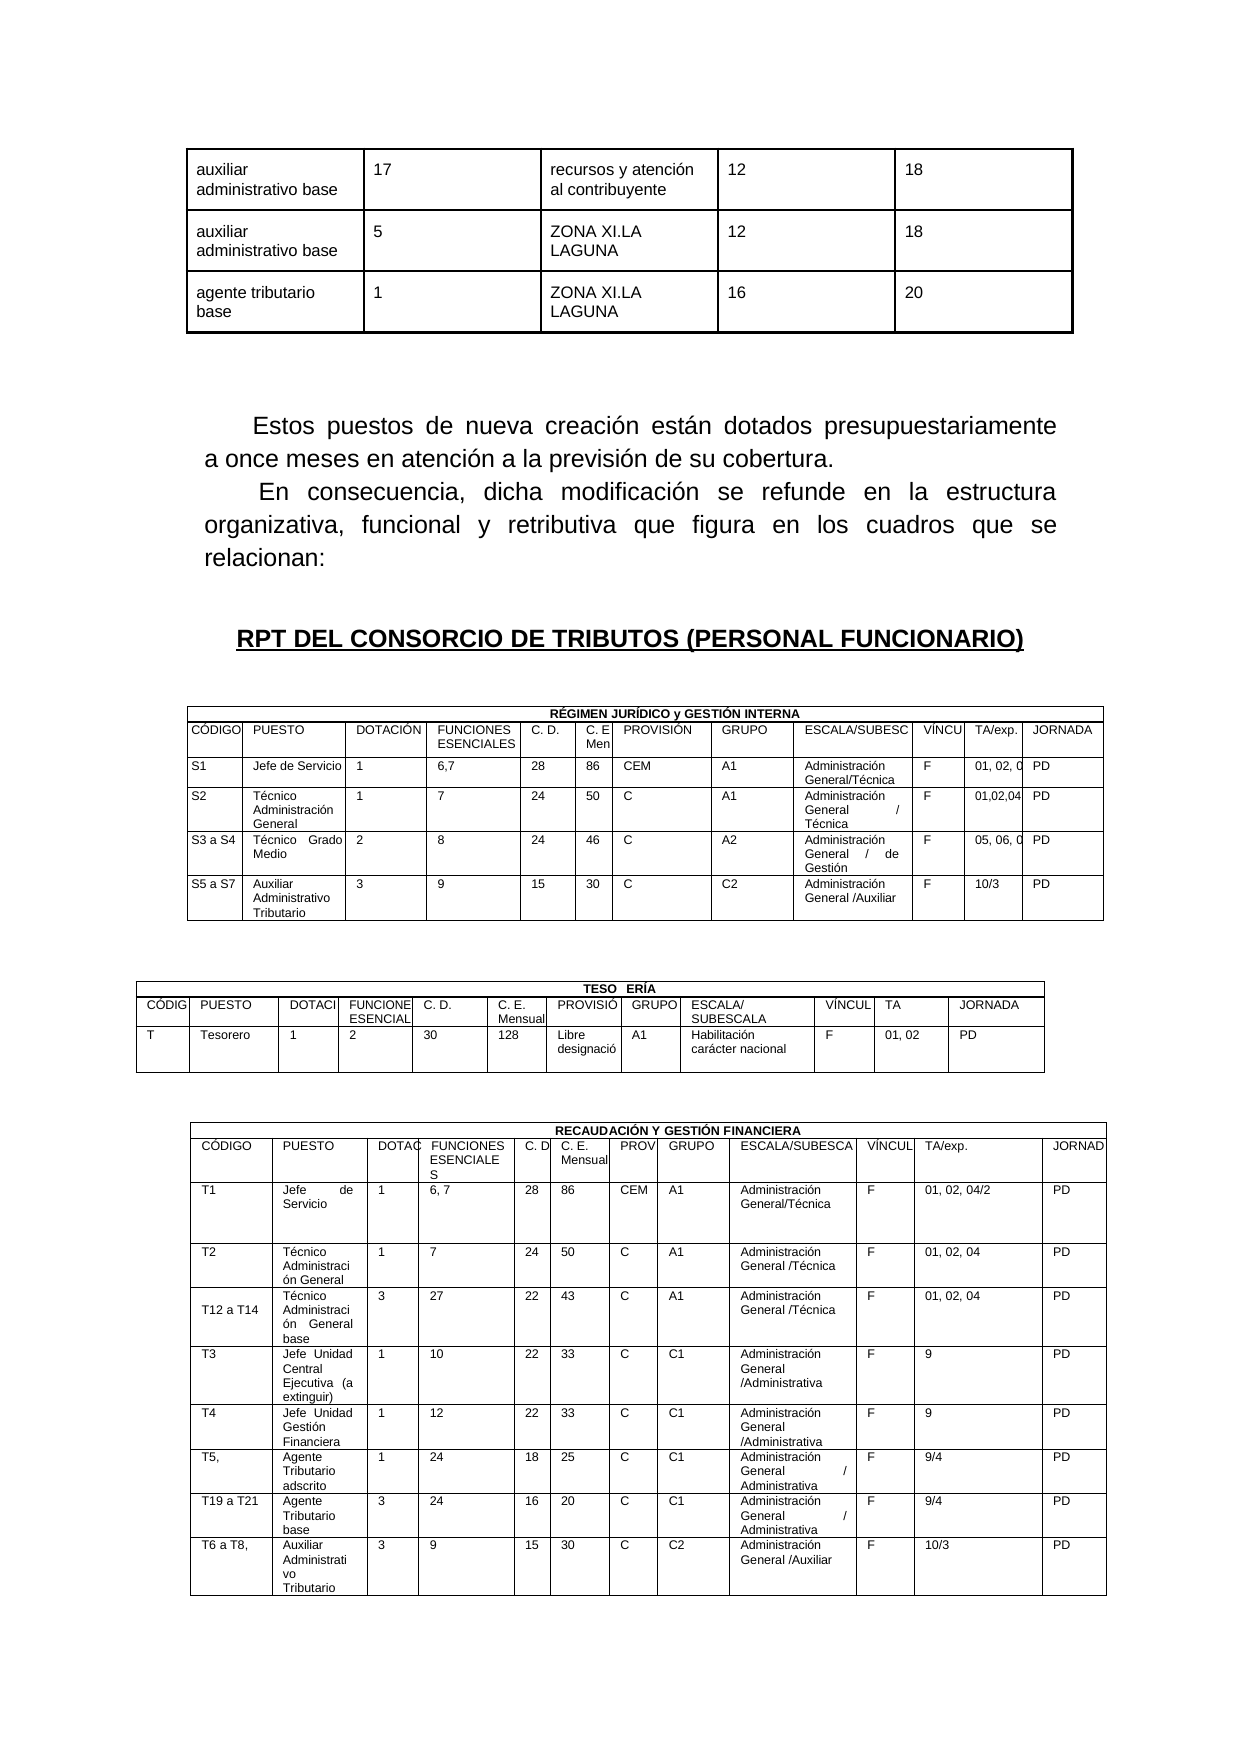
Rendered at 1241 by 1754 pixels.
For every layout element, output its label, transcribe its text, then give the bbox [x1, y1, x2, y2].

table_cell 28 [521, 758, 575, 787]
table_header [419, 1123, 514, 1137]
text R [1045, 981, 1063, 1073]
table_cell 20 [896, 272, 1071, 331]
table_cell C [613, 876, 711, 919]
table_header [272, 1123, 367, 1137]
text En consecuencia, dicha modificación se refunde en la estructura organizativa, funcional y retributiva que figura en los cuadros que se relacionan: [204, 477, 1057, 572]
table_cell auxiliar administrativo base [188, 150, 363, 209]
table_cell 3 [368, 1494, 418, 1537]
table_cell 10 [419, 1347, 514, 1404]
table_header [487, 982, 547, 996]
table_header [279, 982, 338, 996]
table_cell Administración General/Técnica [730, 1183, 856, 1243]
table_cell GRUPO [712, 723, 793, 757]
table_cell 22 [515, 1347, 550, 1404]
table_cell Auxiliar Administrati vo Tributario [273, 1538, 367, 1595]
table_cell 9/4 [915, 1450, 1042, 1493]
table_cell 10/3 [965, 876, 1022, 919]
table_header RÉG [520, 707, 575, 721]
table_header ACIÓN Y [610, 1123, 658, 1137]
table_cell 9 [915, 1347, 1042, 1404]
table_cell ESCALA/SUBESC [794, 723, 912, 757]
table_cell PD [1023, 832, 1103, 875]
table_cell Habilitación carácter nacional [681, 1027, 814, 1072]
table_cell 15 [521, 876, 575, 919]
table_cell 20 [551, 1494, 609, 1537]
table_cell 1 [368, 1244, 418, 1287]
table_cell Técnico Grado Medio [243, 832, 345, 875]
table_cell 22 [515, 1405, 550, 1448]
table_header TIÓN INTERNA [711, 707, 794, 721]
table_cell PD [1043, 1244, 1106, 1287]
table_cell 18 [896, 150, 1071, 209]
table_cell Jefe de Servicio [273, 1183, 367, 1243]
table_cell JORNAD [1043, 1139, 1106, 1182]
table_header [815, 982, 874, 996]
table_cell PD [949, 1027, 1044, 1072]
table_cell Administración General /Auxiliar [794, 876, 912, 919]
table_cell C2 [658, 1538, 729, 1595]
table_cell 1 [279, 1027, 338, 1072]
table_cell 43 [551, 1288, 609, 1346]
table_cell C2 [712, 876, 793, 919]
table_header JURÍDICO y GES [613, 707, 711, 721]
table_cell CÓDIG [137, 998, 189, 1026]
table_cell T5, [191, 1450, 272, 1493]
table_header GESTIÓN F [658, 1123, 730, 1137]
table_cell C1 [658, 1450, 729, 1493]
table_cell auxiliar administrativo base [188, 211, 363, 270]
table_cell 9 [419, 1538, 514, 1595]
table_cell 86 [551, 1183, 609, 1243]
text RPT DEL CONSORCIO DE TRIBUTOS (PERSONAL FUNCIONARIO) [236, 624, 1063, 652]
table_header [137, 982, 189, 996]
table_cell TA/exp. [965, 723, 1022, 757]
table_header [794, 707, 913, 721]
table_cell F [857, 1288, 914, 1346]
table_cell F [913, 832, 964, 875]
table_cell 1 [346, 758, 426, 787]
table_cell recursos y atención al contribuyente [542, 150, 717, 209]
table_cell T12 a T14 [191, 1288, 272, 1346]
table_cell F [815, 1027, 874, 1072]
table_cell 1 [368, 1347, 418, 1404]
table_cell GRUPO [622, 998, 680, 1026]
table_cell F [857, 1494, 914, 1537]
table_cell 17 [365, 150, 540, 209]
table_cell 1 [368, 1450, 418, 1493]
table_cell T1 [191, 1183, 272, 1243]
table_cell T19 a T21 [191, 1494, 272, 1537]
table_cell TA/exp. [915, 1139, 1042, 1182]
table_cell CEM [613, 758, 711, 787]
table_cell A1 [712, 758, 793, 787]
table_cell F [857, 1450, 914, 1493]
table_cell PD [1043, 1183, 1106, 1243]
table_cell 30 [551, 1538, 609, 1595]
table_header [367, 1123, 419, 1137]
table_header [339, 982, 413, 996]
table_cell 7 [427, 788, 520, 831]
table_cell 24 [515, 1244, 550, 1287]
table_cell F [913, 788, 964, 831]
table_cell C1 [658, 1494, 729, 1537]
table_cell C [610, 1450, 657, 1493]
table_cell PD [1043, 1405, 1106, 1448]
table_cell A1 [658, 1183, 729, 1243]
table_header [1022, 707, 1103, 721]
table_cell Administración General /Administrativa [730, 1347, 856, 1404]
table_cell PROVISIÓ [547, 998, 621, 1026]
table_cell 01, 02, 04 [915, 1288, 1042, 1346]
table_cell PD [1043, 1450, 1106, 1493]
table_header ERÍA [621, 982, 681, 996]
table_cell 18 [896, 211, 1071, 270]
table_cell 15 [515, 1538, 550, 1595]
table_cell PD [1023, 876, 1103, 919]
table_cell PROVISIÓN [613, 723, 711, 757]
table_cell F [913, 876, 964, 919]
table_cell Administración General / Administrativa [730, 1450, 856, 1493]
table_cell 50 [551, 1244, 609, 1287]
table_cell 01,02,04 [965, 788, 1022, 831]
table_cell 3 [368, 1288, 418, 1346]
table_cell C. E. Mensual [488, 998, 546, 1026]
table_header [514, 1123, 550, 1137]
table_header [190, 982, 279, 996]
table_cell T4 [191, 1405, 272, 1448]
table_cell 1 [365, 272, 540, 331]
table_cell S5 a S7 [188, 876, 242, 919]
table_cell 33 [551, 1347, 609, 1404]
table_cell Auxiliar Administrativo Tributario [243, 876, 345, 919]
table_cell F [857, 1183, 914, 1243]
table_cell 50 [576, 788, 612, 831]
table_cell 22 [515, 1288, 550, 1346]
table_cell TA [875, 998, 948, 1026]
table_cell ZONA XI.LA LAGUNA [542, 272, 717, 331]
table_cell 2 [346, 832, 426, 875]
table_cell Técnico Administraci ón General base [273, 1288, 367, 1346]
table_cell Jefe de Servicio [243, 758, 345, 787]
table_cell Técnico Administración General [243, 788, 345, 831]
table_cell DOTACI [279, 998, 338, 1026]
table_cell C [610, 1405, 657, 1448]
table_cell F [913, 758, 964, 787]
table_cell 30 [413, 1027, 487, 1072]
table_cell 05, 06, 0 [965, 832, 1022, 875]
table_cell VÍNCUL [815, 998, 874, 1026]
table_header [242, 707, 345, 721]
table_cell T6 a T8, [191, 1538, 272, 1595]
table_cell F [857, 1538, 914, 1595]
table_cell F [857, 1244, 914, 1287]
table_cell C [610, 1538, 657, 1595]
table_cell S1 [188, 758, 242, 787]
table_cell 1 [368, 1183, 418, 1243]
table_cell CÓDIGO [191, 1139, 272, 1182]
table_cell C [613, 832, 711, 875]
table_cell 1 [368, 1405, 418, 1448]
table_header [874, 982, 949, 996]
table_cell 9 [427, 876, 520, 919]
table_cell C1 [658, 1405, 729, 1448]
table_header [427, 707, 520, 721]
table_cell PUESTO [273, 1139, 367, 1182]
table_cell 12 [419, 1405, 514, 1448]
table_cell 27 [419, 1288, 514, 1346]
table_header [188, 707, 242, 721]
table_cell C [613, 788, 711, 831]
table_cell CEM [610, 1183, 657, 1243]
table_cell Administración General/Técnica [794, 758, 912, 787]
table_header [914, 1123, 1042, 1137]
table_cell A1 [658, 1288, 729, 1346]
table_cell VÍNCUL [857, 1139, 914, 1182]
table_cell 01, 02, 04 [915, 1244, 1042, 1287]
table_cell C. E Men [576, 723, 612, 757]
table_cell 10/3 [915, 1538, 1042, 1595]
table_cell T2 [191, 1244, 272, 1287]
table_header [964, 707, 1022, 721]
table_cell ESCALA/SUBESCA [730, 1139, 856, 1182]
table_cell 01, 02, 0 [965, 758, 1022, 787]
table_cell Tesorero [190, 1027, 278, 1072]
table_cell Jefe Unidad Central Ejecutiva (a extinguir) [273, 1347, 367, 1404]
table_cell 18 [515, 1450, 550, 1493]
table_cell 9/4 [915, 1494, 1042, 1537]
table_cell 12 [719, 211, 894, 270]
table_cell A2 [712, 832, 793, 875]
table_cell C1 [658, 1347, 729, 1404]
subtitle Estos puestos de nueva creación están dotados presupuestariamente a once meses en atención a la previsión de su cobertura. [204, 411, 1057, 473]
table_cell Administración General / Administrativa [730, 1494, 856, 1537]
table_cell 2 [339, 1027, 412, 1072]
table_cell PUESTO [243, 723, 345, 757]
table_header [949, 982, 1044, 996]
table_cell ESCALA/ SUBESCALA [681, 998, 814, 1026]
table_header [913, 707, 964, 721]
table_cell agente tributario base [188, 272, 363, 331]
table_cell Jefe Unidad Gestión Financiera [273, 1405, 367, 1448]
table_cell PD [1043, 1494, 1106, 1537]
table_cell C. D. [413, 998, 487, 1026]
table_cell 6,7 [427, 758, 520, 787]
table_header INANCIERA [730, 1123, 856, 1137]
table_header [856, 1123, 914, 1137]
table_cell 6, 7 [419, 1183, 514, 1243]
table_cell 12 [719, 150, 894, 209]
table_cell A1 [622, 1027, 680, 1072]
table_cell C [610, 1288, 657, 1346]
table_cell DOTA [368, 1139, 418, 1182]
table_cell JORNADA [1023, 723, 1103, 757]
table_cell C [610, 1347, 657, 1404]
table_cell PD [1043, 1538, 1106, 1595]
table_cell ZONA XI.LA LAGUNA [542, 211, 717, 270]
table_cell 128 [488, 1027, 546, 1072]
table_cell PROV [610, 1139, 657, 1182]
table_cell C FUNCIONES ESENCIALE S [419, 1139, 514, 1182]
table_cell Administración General / Técnica [794, 788, 912, 831]
table_cell F [857, 1347, 914, 1404]
table_cell 01, 02 [875, 1027, 948, 1072]
table_header IMEN [575, 707, 613, 721]
table_header [1042, 1123, 1106, 1137]
table_cell 5 [365, 211, 540, 270]
table_header [191, 1123, 272, 1137]
table_cell A1 [712, 788, 793, 831]
table_cell Libre designació [547, 1027, 621, 1072]
table_cell S3 a S4 [188, 832, 242, 875]
table_cell 7 [419, 1244, 514, 1287]
table_cell C [610, 1244, 657, 1287]
table_cell JORNADA [949, 998, 1044, 1026]
table_cell 24 [419, 1494, 514, 1537]
table_cell 01, 02, 04/2 [915, 1183, 1042, 1243]
table_header [413, 982, 487, 996]
table_cell Administración General /Auxiliar [730, 1538, 856, 1595]
table_header [681, 982, 815, 996]
table_cell Administración General /Administrativa [730, 1405, 856, 1448]
table_cell GRUPO [658, 1139, 729, 1182]
table_header TESO [547, 982, 621, 996]
table_cell 24 [419, 1450, 514, 1493]
table_cell 8 [427, 832, 520, 875]
table_cell 3 [346, 876, 426, 919]
table_cell PUESTO [190, 998, 278, 1026]
table_cell 46 [576, 832, 612, 875]
table_cell 1 [346, 788, 426, 831]
table_cell DOTACIÓN [346, 723, 426, 757]
table_cell FUNCIONES ESENCIALES [427, 723, 520, 757]
table_cell T [137, 1027, 189, 1072]
table_cell S2 [188, 788, 242, 831]
table_cell 3 [368, 1538, 418, 1595]
table_cell FUNCIONE ESENCIAL [339, 998, 412, 1026]
table_cell A1 [658, 1244, 729, 1287]
table_cell C [610, 1494, 657, 1537]
table_cell Agente Tributario base [273, 1494, 367, 1537]
table_header RECAUD [550, 1123, 609, 1137]
table_cell PD [1043, 1347, 1106, 1404]
table_cell F [857, 1405, 914, 1448]
table_cell Agente Tributario adscrito [273, 1450, 367, 1493]
table_cell 9 [915, 1405, 1042, 1448]
table_cell 30 [576, 876, 612, 919]
table_cell PD [1023, 788, 1103, 831]
table_cell 24 [521, 788, 575, 831]
table_cell Administración General /Técnica [730, 1244, 856, 1287]
table_cell Administración General / de Gestión [794, 832, 912, 875]
table_cell 28 [515, 1183, 550, 1243]
table_cell 24 [521, 832, 575, 875]
table_cell PD [1043, 1288, 1106, 1346]
table_cell PD [1023, 758, 1103, 787]
table_cell 33 [551, 1405, 609, 1448]
table_cell Administración General /Técnica [730, 1288, 856, 1346]
table_cell C. E. Mensual [551, 1139, 609, 1182]
table_cell 86 [576, 758, 612, 787]
table_header [345, 707, 427, 721]
table_cell CÓDIGO [188, 723, 242, 757]
table_cell T3 [191, 1347, 272, 1404]
table_cell C. D. [521, 723, 575, 757]
table_cell Técnico Administraci ón General [273, 1244, 367, 1287]
table_cell VÍNCU [913, 723, 964, 757]
table_cell 25 [551, 1450, 609, 1493]
table_cell C. D [515, 1139, 550, 1182]
table_cell 16 [719, 272, 894, 331]
table_cell 16 [515, 1494, 550, 1537]
